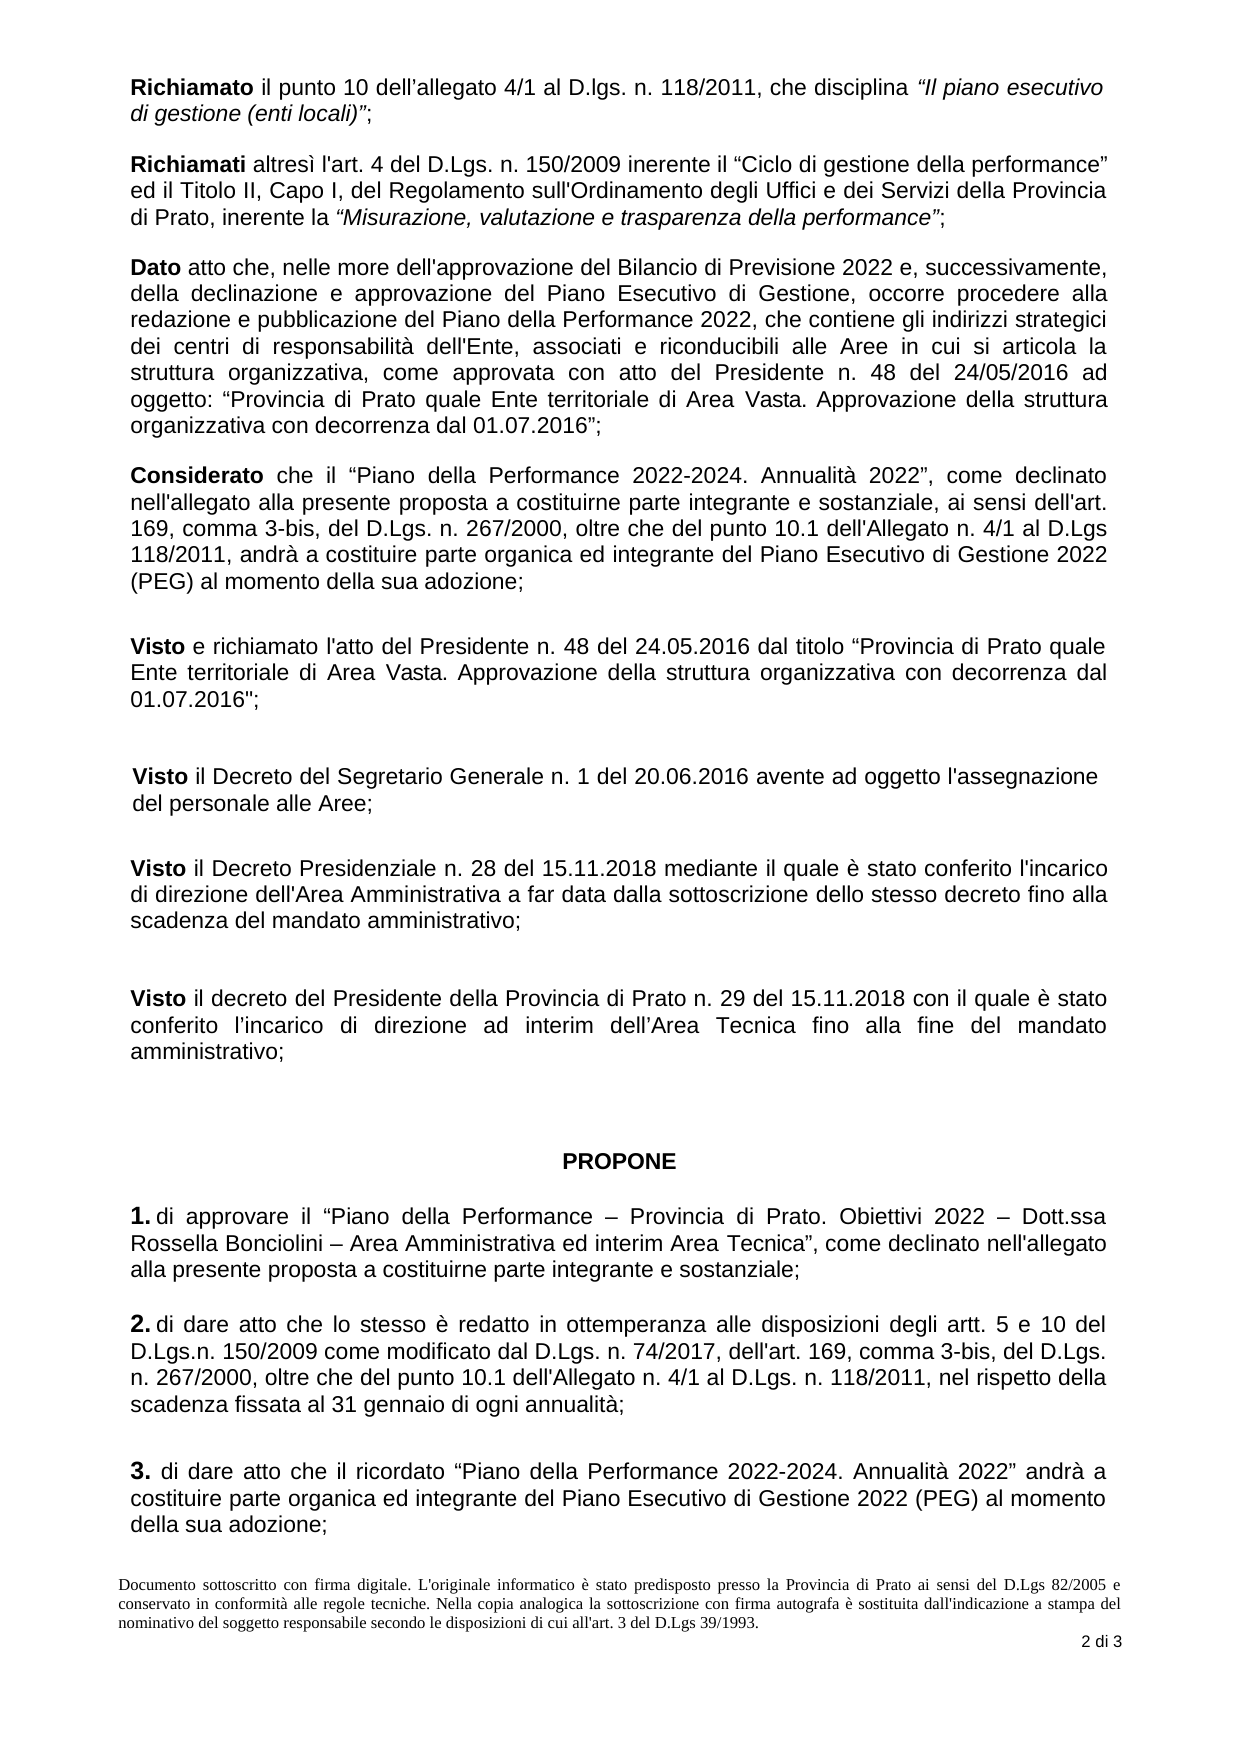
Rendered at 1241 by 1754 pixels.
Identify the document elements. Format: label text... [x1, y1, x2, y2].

list di dare atto che il ricordato “Piano della Performance 2022-2024. Annualità 2022” andrà a costituire parte organica ed integrante del Piano Esecutivo di Gestione 2022 (PEG) al momento della sua adozione; [130, 1456, 1107, 1537]
text PROPONE [130, 1148, 1108, 1174]
text Considerato che il “Piano della Performance 2022-2024. Annualità 2022”, come declinato nell'allegato alla presente proposta a costituirne parte integrante e sostanziale, ai sensi dell'art. 169, comma 3-bis, del D.Lgs. n. 267/2000, oltre che del punto 10.1 dell'Allegato n. 4/1 al D.Lgs 118/2011, andrà a costituire parte organica ed integrante del Piano Esecutivo di Gestione 2022 (PEG) al momento della sua adozione; [130, 462, 1108, 594]
text Visto il Decreto del Segretario Generale n. 1 del 20.06.2016 avente ad oggetto l'assegnazione del personale alle Aree; [132, 763, 1099, 816]
text Visto il Decreto Presidenziale n. 28 del 15.11.2018 mediante il quale è stato conferito l'incarico di direzione dell'Area Amministrativa a far data dalla sottoscrizione dello stesso decreto fino alla scadenza del mandato amministrativo; [130, 855, 1108, 934]
list di dare atto che lo stesso è redatto in ottemperanza alle disposizioni degli artt. 5 e 10 del D.Lgs.n. 150/2009 come modificato dal D.Lgs. n. 74/2017, dell'art. 169, comma 3-bis, del D.Lgs. n. 267/2000, oltre che del punto 10.1 dell'Allegato n. 4/1 al D.Lgs. n. 118/2011, nel rispetto della scadenza fissata al 31 gennaio di ogni annualità; [130, 1309, 1107, 1417]
text Richiamati altresì l'art. 4 del D.Lgs. n. 150/2009 inerente il “Ciclo di gestione della performance” ed il Titolo II, Capo I, del Regolamento sull'Ordinamento degli Uffici e dei Servizi della Provincia di Prato, inerente la “Misurazione, valutazione e trasparenza della performance”; [130, 151, 1108, 230]
text Richiamato il punto 10 dell’allegato 4/1 al D.lgs. n. 118/2011, che disciplina “Il piano esecutivo di gestione (enti locali)”; [130, 74, 1106, 127]
list di approvare il “Piano della Performance – Provincia di Prato. Obiettivi 2022 – Dott.ssa Rossella Bonciolini – Area Amministrativa ed interim Area Tecnica”, come declinato nell'allegato alla presente proposta a costituirne parte integrante e sostanziale; [130, 1201, 1107, 1283]
text Visto e richiamato l'atto del Presidente n. 48 del 24.05.2016 dal titolo “Provincia di Prato quale Ente territoriale di Area Vasta. Approvazione della struttura organizzativa con decorrenza dal 01.07.2016"; [130, 633, 1107, 712]
text Visto il decreto del Presidente della Provincia di Prato n. 29 del 15.11.2018 con il quale è stato conferito l’incarico di direzione ad interim dell’Area Tecnica fino alla fine del mandato amministrativo; [130, 985, 1108, 1064]
text Dato atto che, nelle more dell'approvazione del Bilancio di Previsione 2022 e, successivamente, della declinazione e approvazione del Piano Esecutivo di Gestione, occorre procedere alla redazione e pubblicazione del Piano della Performance 2022, che contiene gli indirizzi strategici dei centri di responsabilità dell'Ente, associati e riconducibili alle Aree in cui si articola la struttura organizzativa, come approvata con atto del Presidente n. 48 del 24/05/2016 ad oggetto: “Provincia di Prato quale Ente territoriale di Area Vasta. Approvazione della struttura organizzativa con decorrenza dal 01.07.2016”; [130, 254, 1108, 438]
